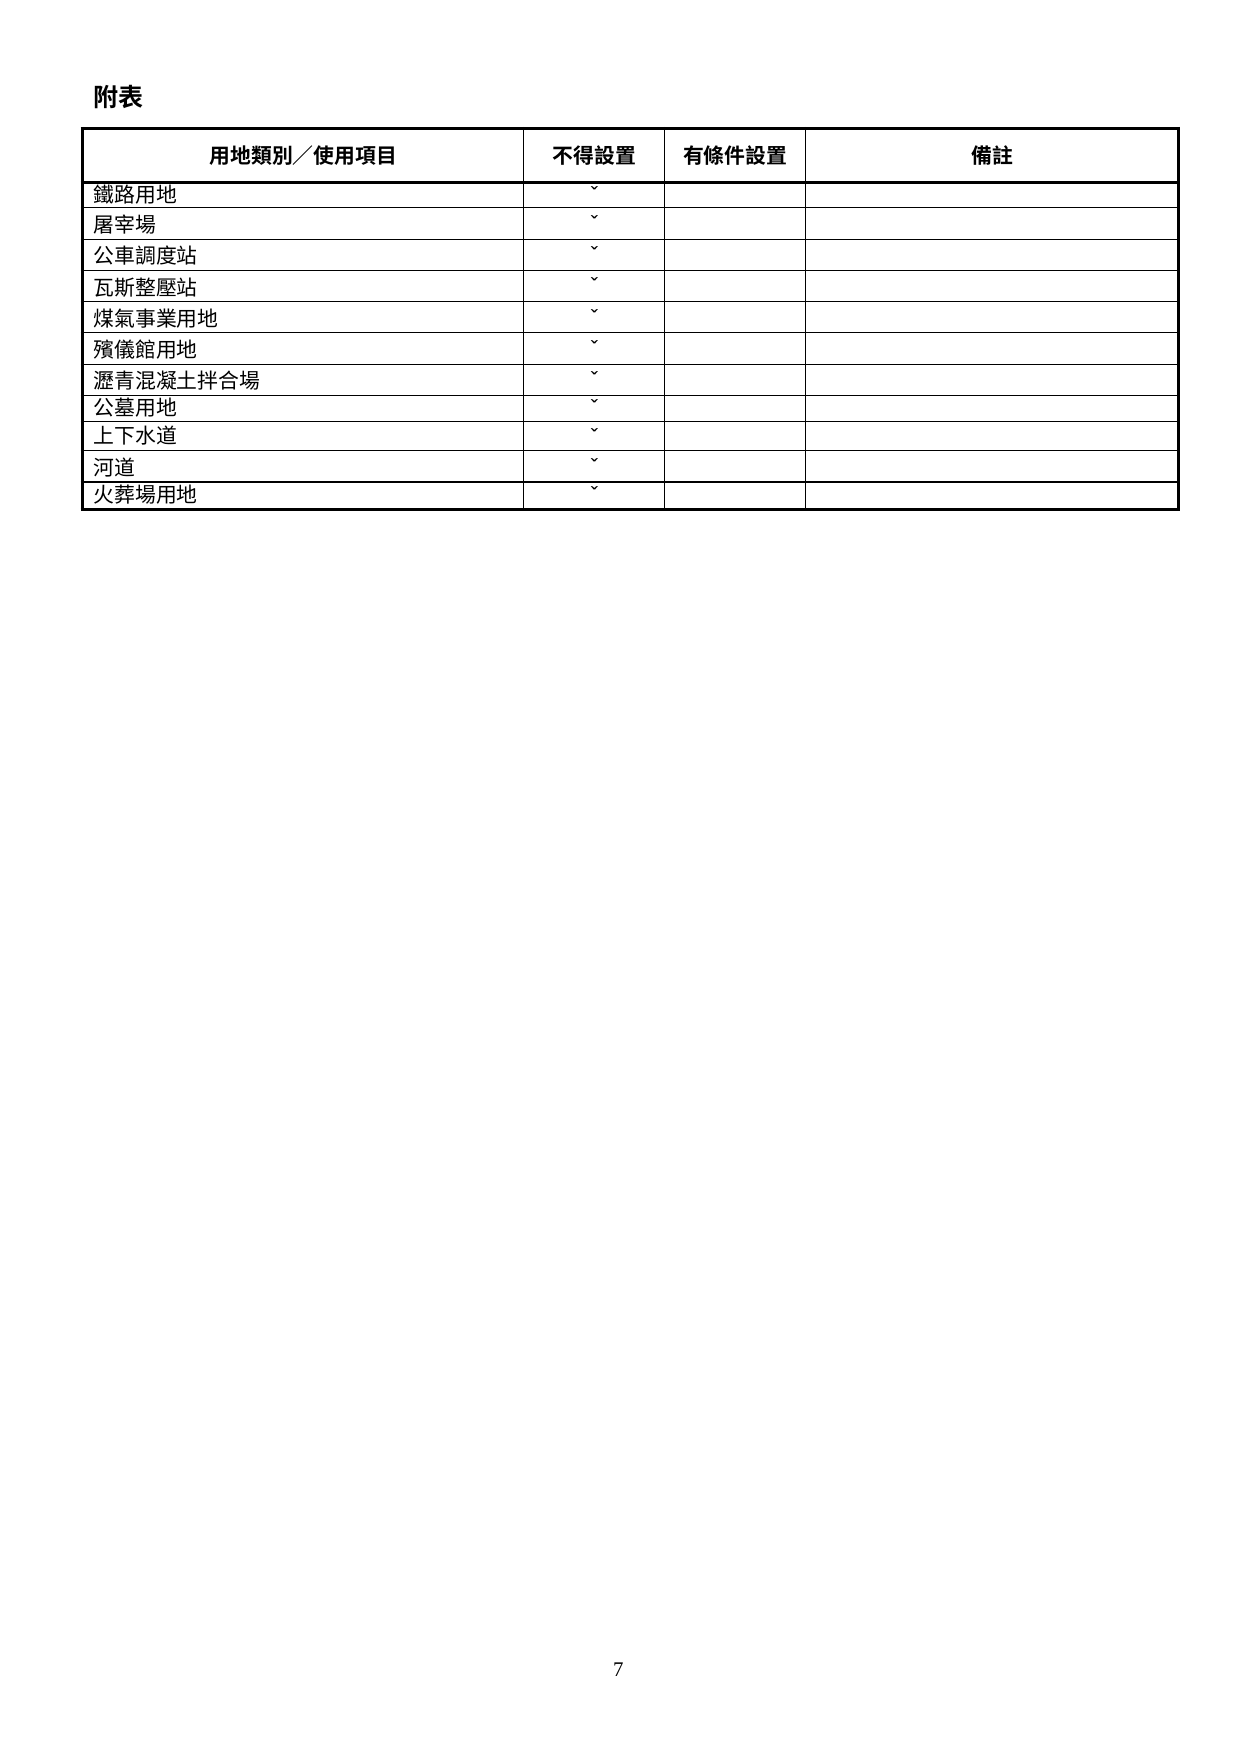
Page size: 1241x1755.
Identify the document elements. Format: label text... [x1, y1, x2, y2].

table_cell 煤氣事業用地 [84, 302, 523, 332]
table_cell ˇ [524, 396, 664, 421]
table_cell [665, 396, 805, 421]
table_header 附表 [82, 71, 1179, 127]
table_cell [665, 302, 805, 332]
table_cell [806, 451, 1177, 481]
table_cell [806, 208, 1177, 238]
table_cell [665, 483, 805, 507]
table_cell 河道 [84, 451, 523, 481]
table_cell [806, 396, 1177, 421]
table_cell 屠宰場 [84, 208, 523, 238]
table_cell [806, 483, 1177, 507]
table_cell [665, 333, 805, 363]
table_cell 瀝青混凝土拌合場 [84, 365, 523, 395]
table_cell ˇ [524, 483, 664, 507]
table_cell 用地類別／使用項目 [84, 130, 523, 181]
table_cell 瓦斯整壓站 [84, 271, 523, 301]
table_cell ˇ [524, 271, 664, 301]
table_cell [806, 240, 1177, 270]
table_cell 不得設置 [524, 130, 664, 181]
table_cell ˇ [524, 208, 664, 238]
table_cell [665, 271, 805, 301]
table_cell ˇ [524, 240, 664, 270]
table_cell [665, 184, 805, 207]
table_cell [806, 365, 1177, 395]
table_cell 火葬場用地 [84, 483, 523, 507]
table_cell 上下水道 [84, 422, 523, 450]
table_cell [806, 271, 1177, 301]
table_cell 殯儀館用地 [84, 333, 523, 363]
table_cell ˇ [524, 451, 664, 481]
table_cell [806, 333, 1177, 363]
table_cell 公車調度站 [84, 240, 523, 270]
table_cell ˇ [524, 365, 664, 395]
table_cell [665, 208, 805, 238]
table_cell [806, 302, 1177, 332]
table_cell [665, 365, 805, 395]
table_cell 公墓用地 [84, 396, 523, 421]
table_cell [665, 240, 805, 270]
table_cell ˇ [524, 184, 664, 207]
table_cell [665, 422, 805, 450]
table_cell 有條件設置 [665, 130, 805, 181]
table_cell ˇ [524, 302, 664, 332]
table_cell ˇ [524, 333, 664, 363]
table_cell [665, 451, 805, 481]
table_cell [806, 422, 1177, 450]
table_cell 鐵路用地 [84, 184, 523, 207]
table_cell 備註 [806, 130, 1177, 181]
table_cell [806, 184, 1177, 207]
table_cell ˇ [524, 422, 664, 450]
